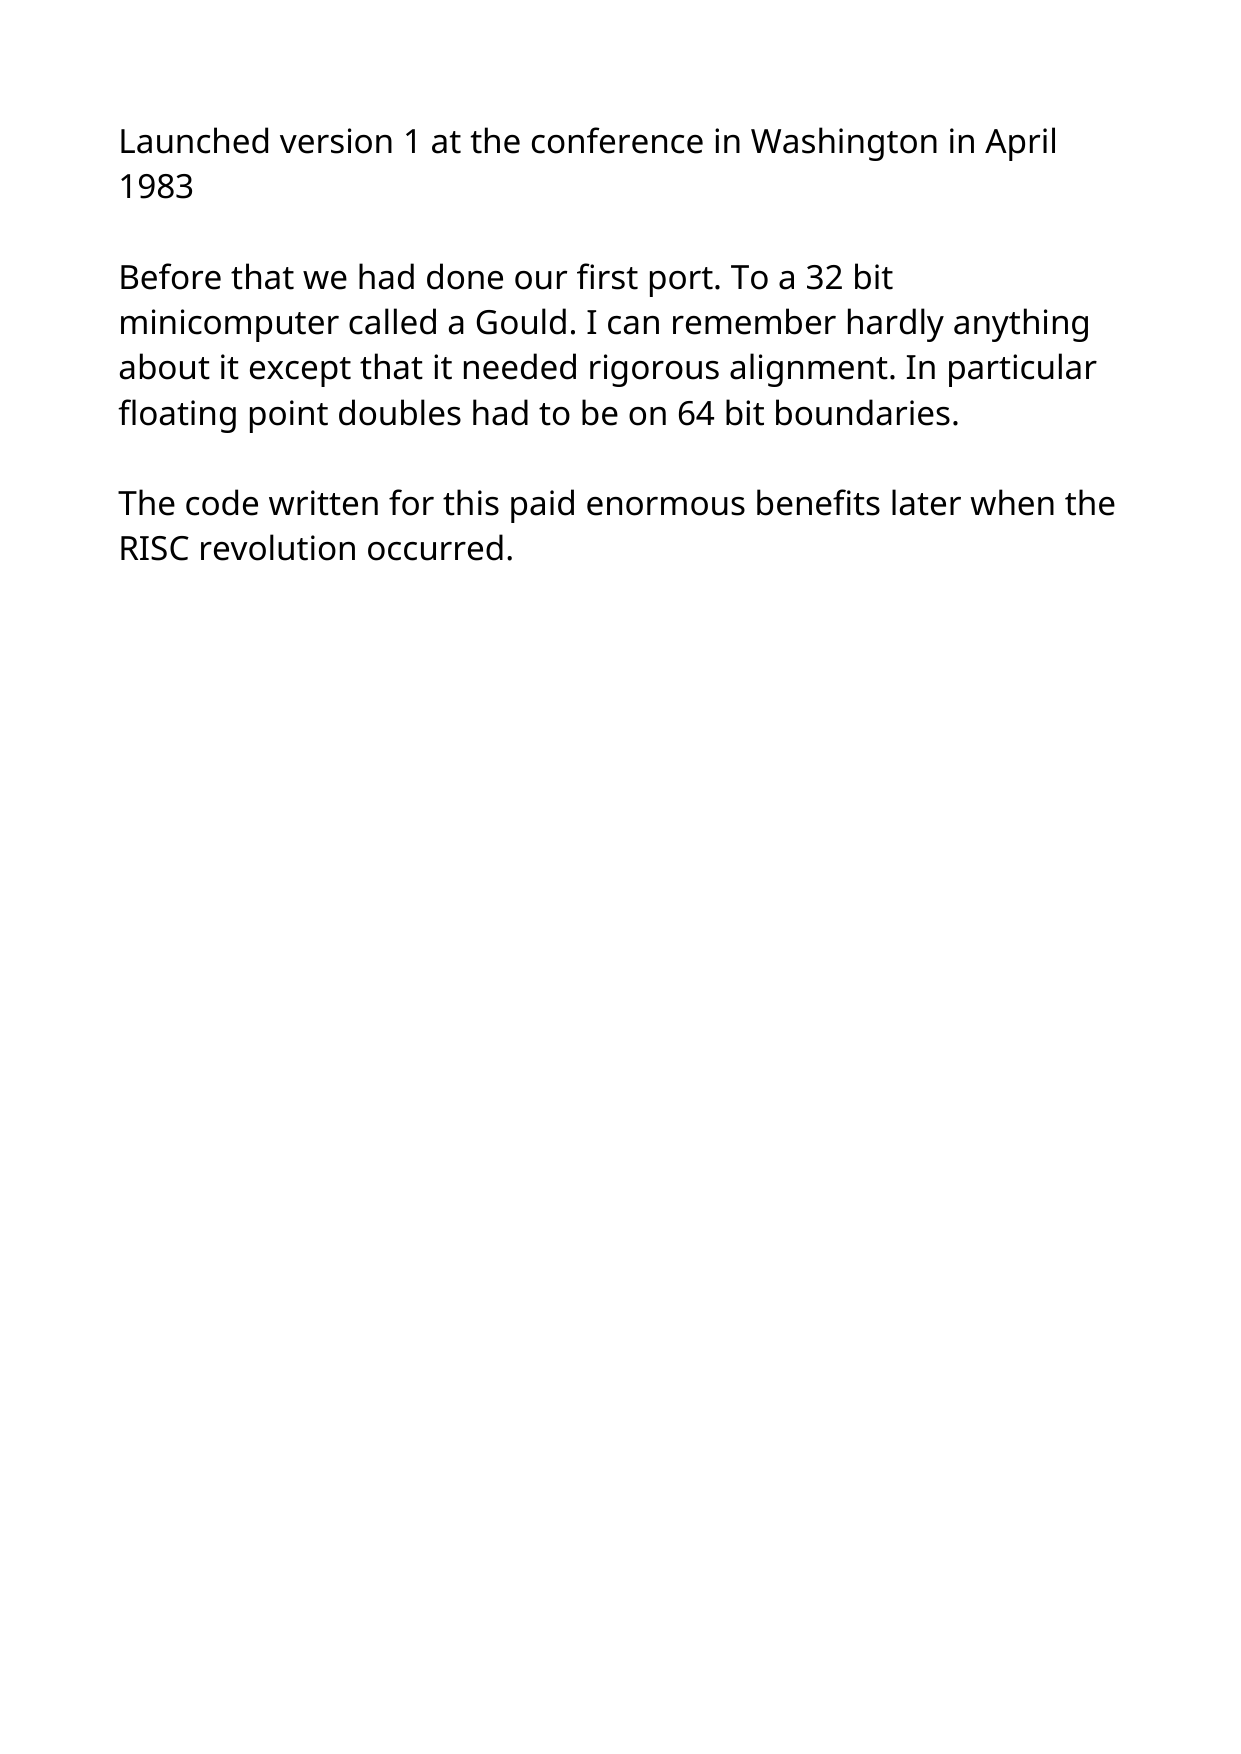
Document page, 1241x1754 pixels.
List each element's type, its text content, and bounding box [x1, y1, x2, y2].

text The code written for this paid enormous benefits later when the RISC revolution occurred. [118, 480, 1122, 570]
text Launched version 1 at the conference in Washington in April 1983 [118, 118, 1122, 208]
text Before that we had done our first port. To a 32 bit minicomputer called a Gould. I can remember hardly anything about it except that it needed rigorous alignment. In particular floating point doubles had to be on 64 bit boundaries. [118, 254, 1122, 434]
